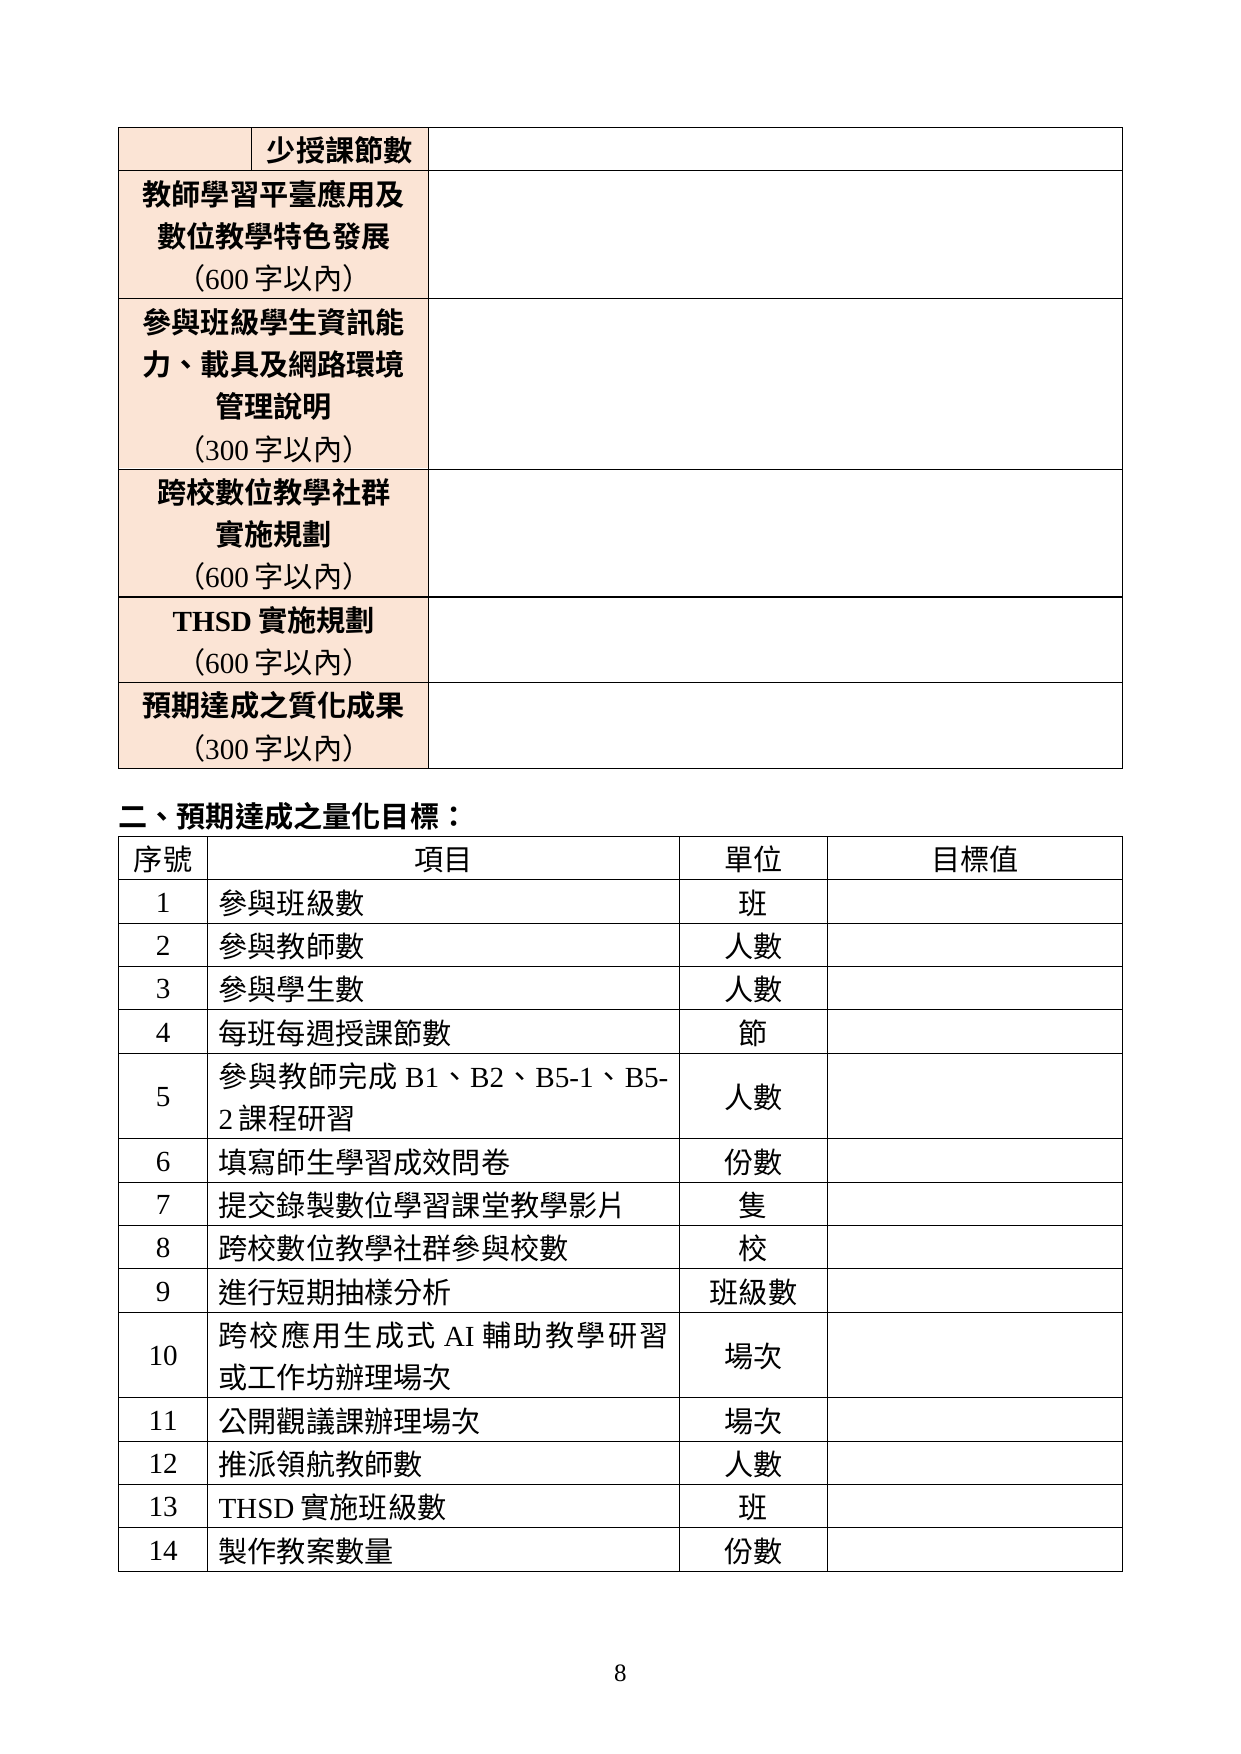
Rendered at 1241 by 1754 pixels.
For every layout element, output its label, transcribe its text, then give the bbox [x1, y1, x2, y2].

table_cell 12 [119, 1442, 207, 1484]
table_cell 參與學生數 [208, 967, 679, 1009]
table_cell 場次 [680, 1313, 827, 1397]
table_cell 教師學習平臺應用及 數位教學特色發展 （600字以內） [119, 171, 428, 298]
table_cell [828, 1010, 1122, 1053]
table_cell 10 [119, 1313, 207, 1397]
table_cell [828, 1139, 1122, 1182]
table_cell [429, 470, 1122, 596]
table_cell [828, 1226, 1122, 1268]
table_cell 場次 [680, 1398, 827, 1441]
table_cell [828, 880, 1122, 923]
table_cell 4 [119, 1010, 207, 1053]
table_cell 節 [680, 1010, 827, 1053]
table_cell THSD實施規劃 （600字以內） [119, 598, 428, 682]
table_cell 5 [119, 1054, 207, 1138]
table_cell [828, 1528, 1122, 1571]
table_cell 參與教師完成B1、B2、B5-1、B5-2課程研習 [208, 1054, 679, 1138]
table_header 目標值 [828, 837, 1122, 879]
table_cell 13 [119, 1485, 207, 1527]
table_cell 每班每週授課節數 [208, 1010, 679, 1053]
table_cell 參與教師數 [208, 924, 679, 966]
table_cell [429, 128, 1122, 170]
table_cell 製作教案數量 [208, 1528, 679, 1571]
table_cell 跨校應用生成式AI輔助教學研習或工作坊辦理場次 [208, 1313, 679, 1397]
table_cell 參與班級數 [208, 880, 679, 923]
table_cell 人數 [680, 1442, 827, 1484]
table_cell [828, 967, 1122, 1009]
table_cell 預期達成之質化成果 （300字以內） [119, 683, 428, 768]
table_cell 參與班級學生資訊能力、載具及網路環境管理說明 （300字以內） [119, 299, 428, 468]
table_cell 份數 [680, 1528, 827, 1571]
table_cell 推派領航教師數 [208, 1442, 679, 1484]
table_cell 14 [119, 1528, 207, 1571]
table_cell [828, 924, 1122, 966]
text 二、預期達成之量化目標： [118, 794, 1122, 836]
table_cell [828, 1442, 1122, 1484]
table_cell [828, 1269, 1122, 1312]
table_cell 人數 [680, 924, 827, 966]
table_cell 班 [680, 1485, 827, 1527]
table_cell 11 [119, 1398, 207, 1441]
table_cell 隻 [680, 1183, 827, 1225]
table_cell [429, 598, 1122, 682]
table_cell 2 [119, 924, 207, 966]
table_cell 9 [119, 1269, 207, 1312]
table_cell 公開觀議課辦理場次 [208, 1398, 679, 1441]
table_cell 跨校數位教學社群 實施規劃 （600字以內） [119, 470, 428, 596]
table_cell 1 [119, 880, 207, 923]
table_cell 6 [119, 1139, 207, 1182]
table_cell 7 [119, 1183, 207, 1225]
table_cell [828, 1398, 1122, 1441]
table_cell 進行短期抽樣分析 [208, 1269, 679, 1312]
table_header 序號 [119, 837, 207, 879]
table_cell [429, 683, 1122, 768]
table_cell [828, 1485, 1122, 1527]
table_cell [828, 1183, 1122, 1225]
table_cell THSD實施班級數 [208, 1485, 679, 1527]
table_cell 跨校數位教學社群參與校數 [208, 1226, 679, 1268]
table_cell 提交錄製數位學習課堂教學影片 [208, 1183, 679, 1225]
table_cell [828, 1313, 1122, 1397]
table_header 項目 [208, 837, 679, 879]
table_cell 3 [119, 967, 207, 1009]
table_cell 份數 [680, 1139, 827, 1182]
table_cell 校 [680, 1226, 827, 1268]
table_cell 填寫師生學習成效問卷 [208, 1139, 679, 1182]
table_cell 人數 [680, 967, 827, 1009]
table_cell 班 [680, 880, 827, 923]
table_cell 8 [119, 1226, 207, 1268]
table_header 單位 [680, 837, 827, 879]
table_cell [429, 171, 1122, 298]
table_cell 人數 [680, 1054, 827, 1138]
table_cell 班級數 [680, 1269, 827, 1312]
table_cell 少授課節數 [252, 128, 428, 170]
table_cell [828, 1054, 1122, 1138]
table_cell [429, 299, 1122, 468]
